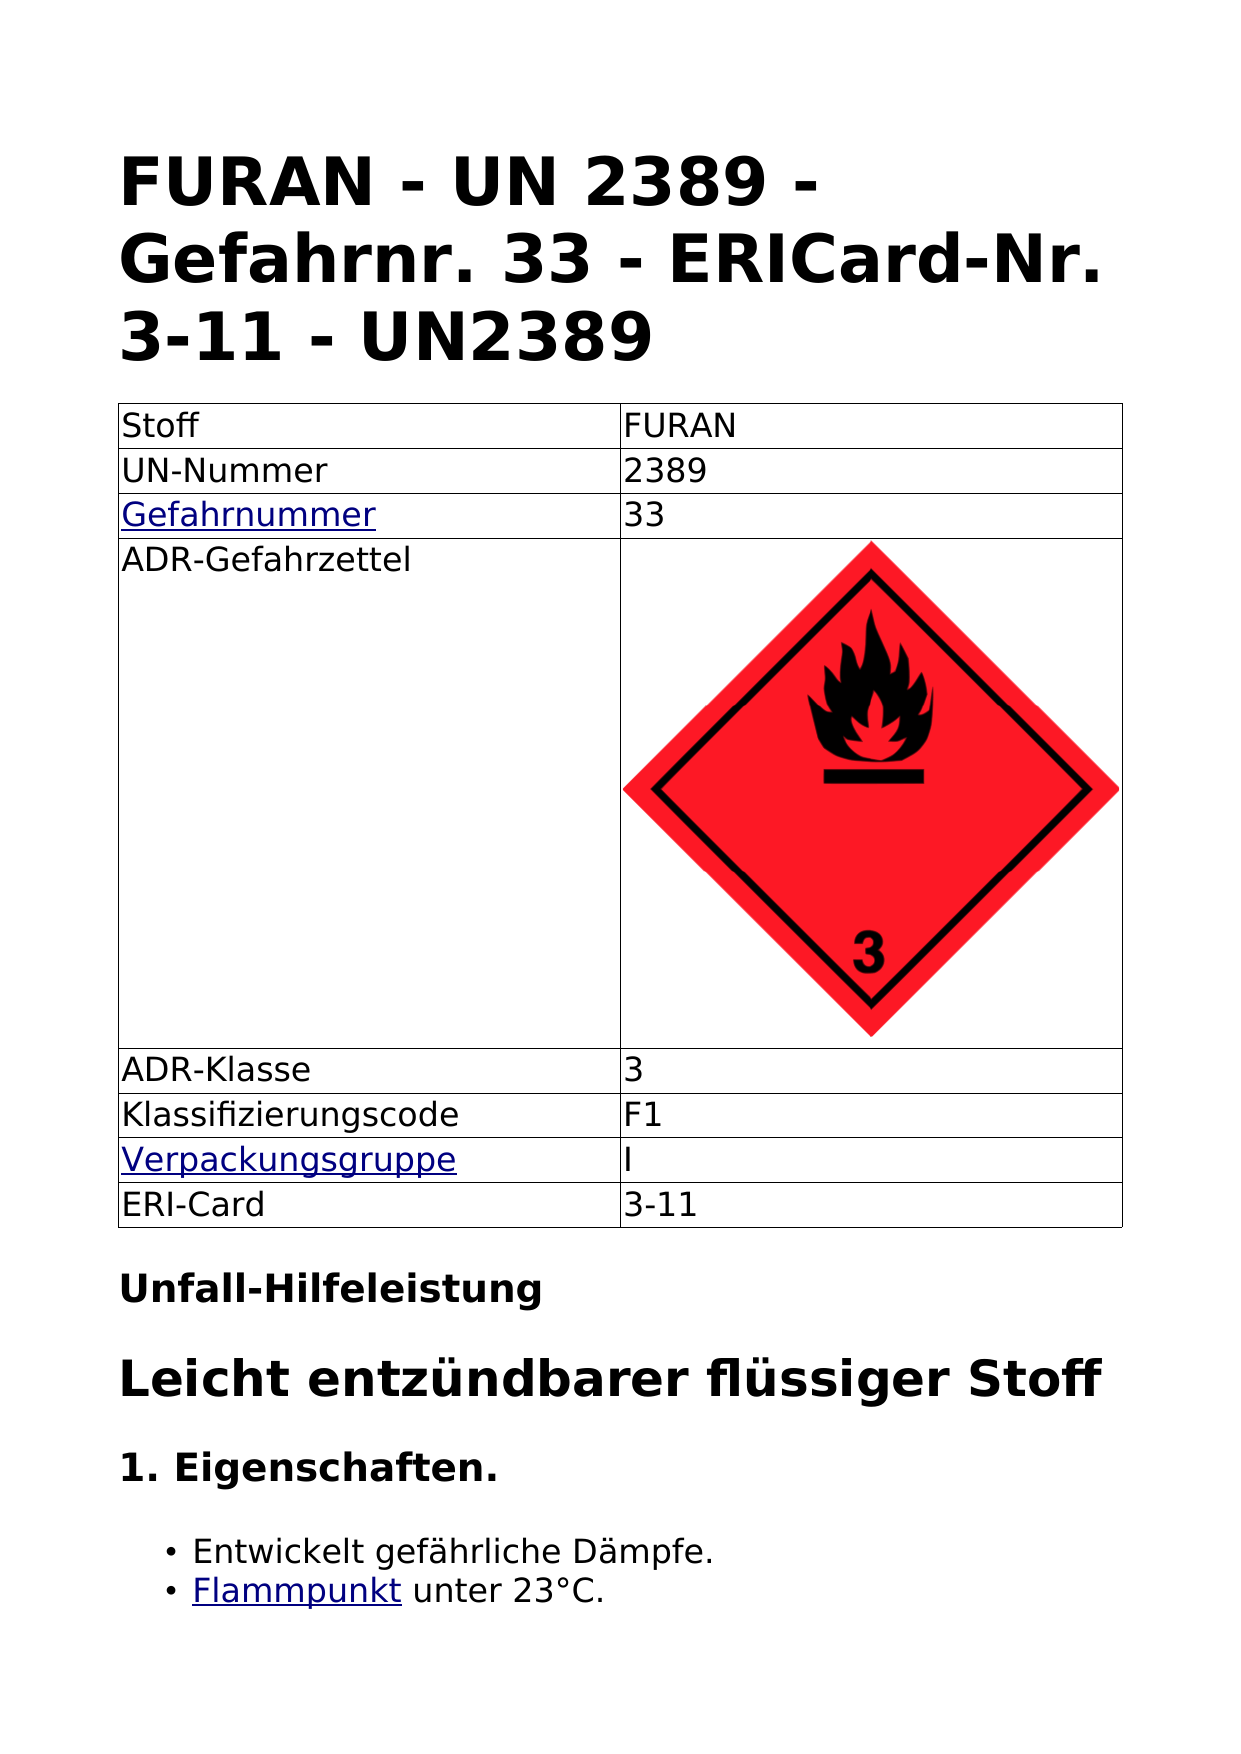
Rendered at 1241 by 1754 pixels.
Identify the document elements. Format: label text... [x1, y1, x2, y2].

table_cell I [621, 1138, 1122, 1182]
table_cell UN-Nummer [119, 449, 620, 493]
table_cell ADR-Klasse [119, 1049, 620, 1092]
table_cell 2389 [621, 449, 1122, 493]
table_cell Gefahrnummer [119, 494, 620, 538]
subtitle 1. Eigenschaften. [118, 1445, 1122, 1490]
list Flammpunkt unter 23°C. [177, 1571, 1122, 1610]
subtitle Unfall-Hilfeleistung [118, 1267, 1122, 1312]
table_cell 3-11 [621, 1183, 1122, 1227]
list Entwickelt gefährliche Dämpfe. [177, 1532, 1122, 1571]
table_cell F1 [621, 1094, 1122, 1137]
table_header Stoff [119, 404, 620, 448]
picture [622, 540, 1120, 1037]
table_cell Klassifizierungscode [119, 1094, 620, 1137]
table_cell Verpackungsgruppe [119, 1138, 620, 1182]
subtitle Leicht entzündbarer flüssiger Stoff [118, 1349, 1122, 1408]
table_cell [621, 539, 1122, 1048]
table_cell 3 [621, 1049, 1122, 1092]
subtitle FURAN - UN 2389 - Gefahrnr. 33 - ERICard-Nr. 3-11 - UN2389 [118, 143, 1122, 376]
table_cell ADR-Gefahrzettel [119, 539, 620, 1048]
table_cell 33 [621, 494, 1122, 538]
table_header FURAN [621, 404, 1122, 448]
table_cell ERI-Card [119, 1183, 620, 1227]
